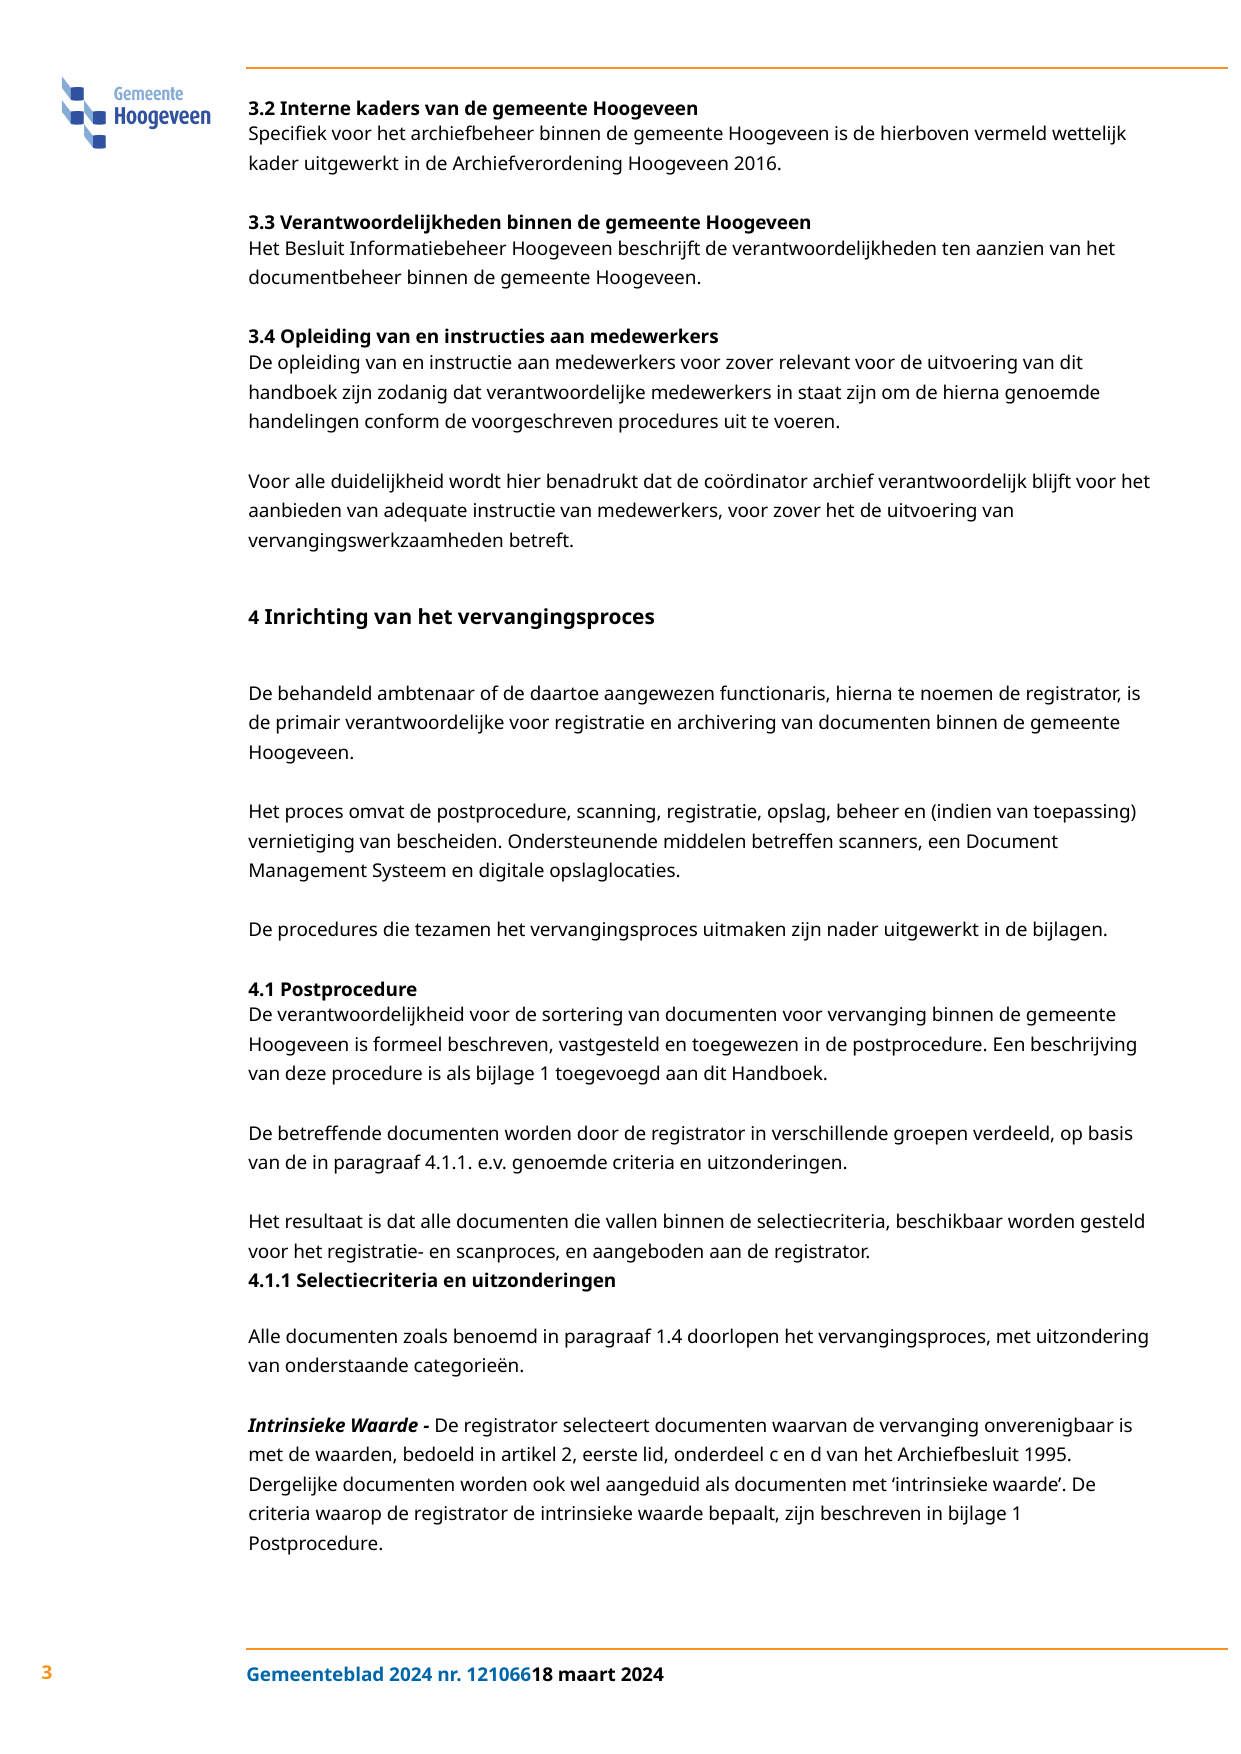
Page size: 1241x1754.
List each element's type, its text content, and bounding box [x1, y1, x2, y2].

text De procedures die tezamen het vervangingsproces uitmaken zijn nader uitgewerkt in de bijlagen. [248, 917, 1152, 942]
text Intrinsieke Waarde - De registrator selecteert documenten waarvan de vervanging onverenigbaar is met de waarden, bedoeld in artikel 2, eerste lid, onderdeel c en d van het Archiefbesluit 1995. Dergelijke documenten worden ook wel aangeduid als documenten met ‘intrinsieke waarde’. De criteria waarop de registrator de intrinsieke waarde bepaalt, zijn beschreven in bijlage 1 Postprocedure. [248, 1412, 1152, 1556]
text 3.4 Opleiding van en instructies aan medewerkers [248, 324, 1152, 349]
text Het proces omvat de postprocedure, scanning, registratie, opslag, beheer en (indien van toepassing) vernietiging van bescheiden. Ondersteunende middelen betreffen scanners, een Document Management Systeem en digitale opslaglocaties. [248, 798, 1152, 883]
text De verantwoordelijkheid voor de sortering van documenten voor vervanging binnen de gemeente Hoogeveen is formeel beschreven, vastgesteld en toegewezen in de postprocedure. Een beschrijving van deze procedure is als bijlage 1 toegevoegd aan dit Handboek. [248, 1001, 1152, 1086]
text 3.2 Interne kaders van de gemeente Hoogeveen [248, 95, 1152, 121]
text Voor alle duidelijkheid wordt hier benadrukt dat de coördinator archief verantwoordelijk blijft voor het aanbieden van adequate instructie van medewerkers, voor zover het de uitvoering van vervangingswerkzaamheden betreft. [248, 468, 1152, 553]
text De betreffende documenten worden door de registrator in verschillende groepen verdeeld, op basis van de in paragraaf 4.1.1. e.v. genoemde criteria en uitzonderingen. [248, 1120, 1152, 1175]
text Het resultaat is dat alle documenten die vallen binnen de selectiecriteria, beschikbaar worden gesteld voor het registratie- en scanproces, en aangeboden aan de registrator. [248, 1208, 1152, 1264]
text 4 Inrichting van het vervangingsproces [248, 602, 1152, 631]
text Het Besluit Informatiebeheer Hoogeveen beschrijft de verantwoordelijkheden ten aanzien van het documentbeheer binnen de gemeente Hoogeveen. [248, 235, 1152, 290]
text Alle documenten zoals benoemd in paragraaf 1.4 doorlopen het vervangingsproces, met uitzondering van onderstaande categorieën. [248, 1323, 1152, 1378]
text 4.1.1 Selectiecriteria en uitzonderingen [248, 1268, 1152, 1293]
text 3.3 Verantwoordelijkheden binnen de gemeente Hoogeveen [248, 209, 1152, 235]
text Specifiek voor het archiefbeheer binnen de gemeente Hoogeveen is de hierboven vermeld wettelijk kader uitgewerkt in de Archiefverordening Hoogeveen 2016. [248, 121, 1152, 176]
text De behandeld ambtenaar of de daartoe aangewezen functionaris, hierna te noemen de registrator, is de primair verantwoordelijke voor registratie en archivering van documenten binnen de gemeente Hoogeveen. [248, 680, 1152, 765]
picture [41, 47, 231, 172]
text De opleiding van en instructie aan medewerkers voor zover relevant voor de uitvoering van dit handboek zijn zodanig dat verantwoordelijke medewerkers in staat zijn om de hierna genoemde handelingen conform de voorgeschreven procedures uit te voeren. [248, 349, 1152, 434]
text 4.1 Postprocedure [248, 976, 1152, 1001]
